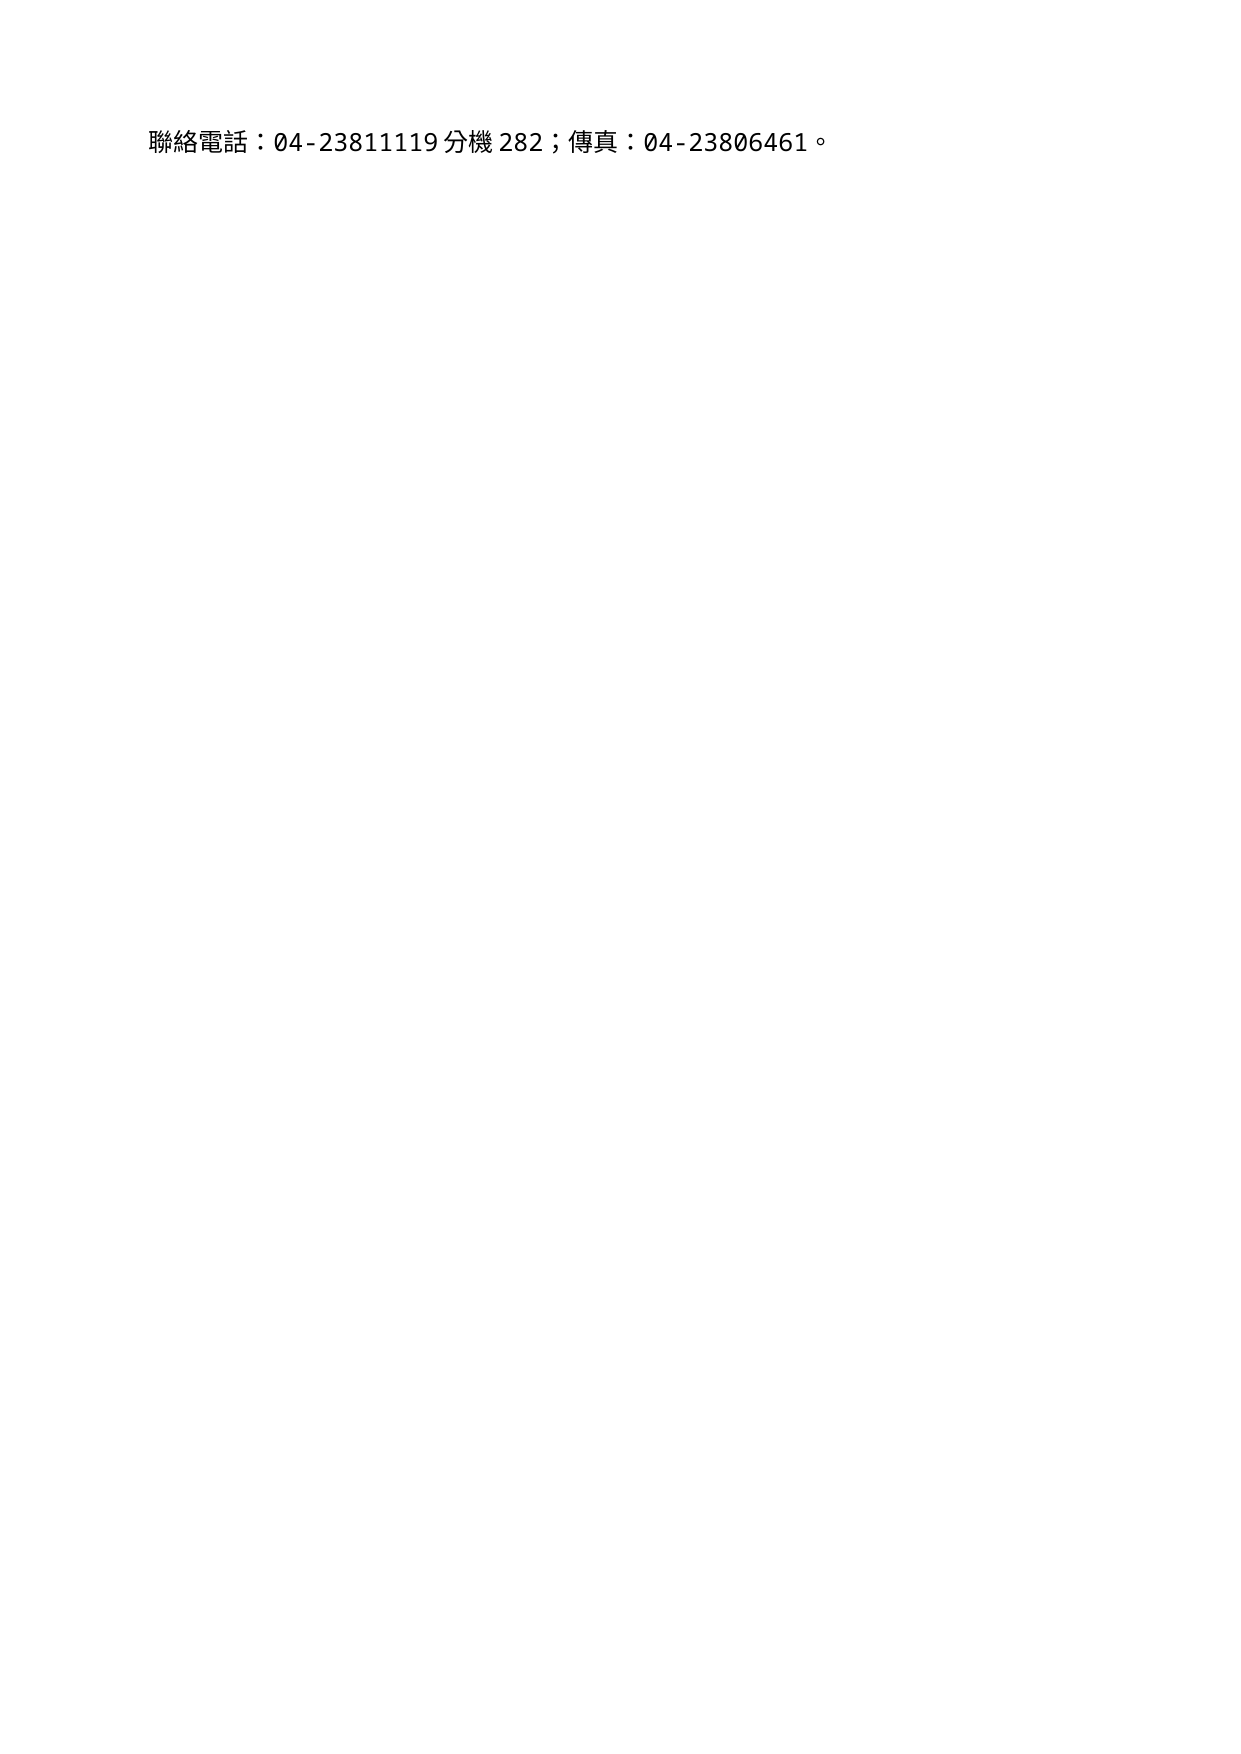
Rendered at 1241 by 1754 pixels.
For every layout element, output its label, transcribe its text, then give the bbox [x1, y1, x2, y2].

text 聯絡電話：04-23811119分機282；傳真：04-23806461。 [118, 118, 1122, 160]
